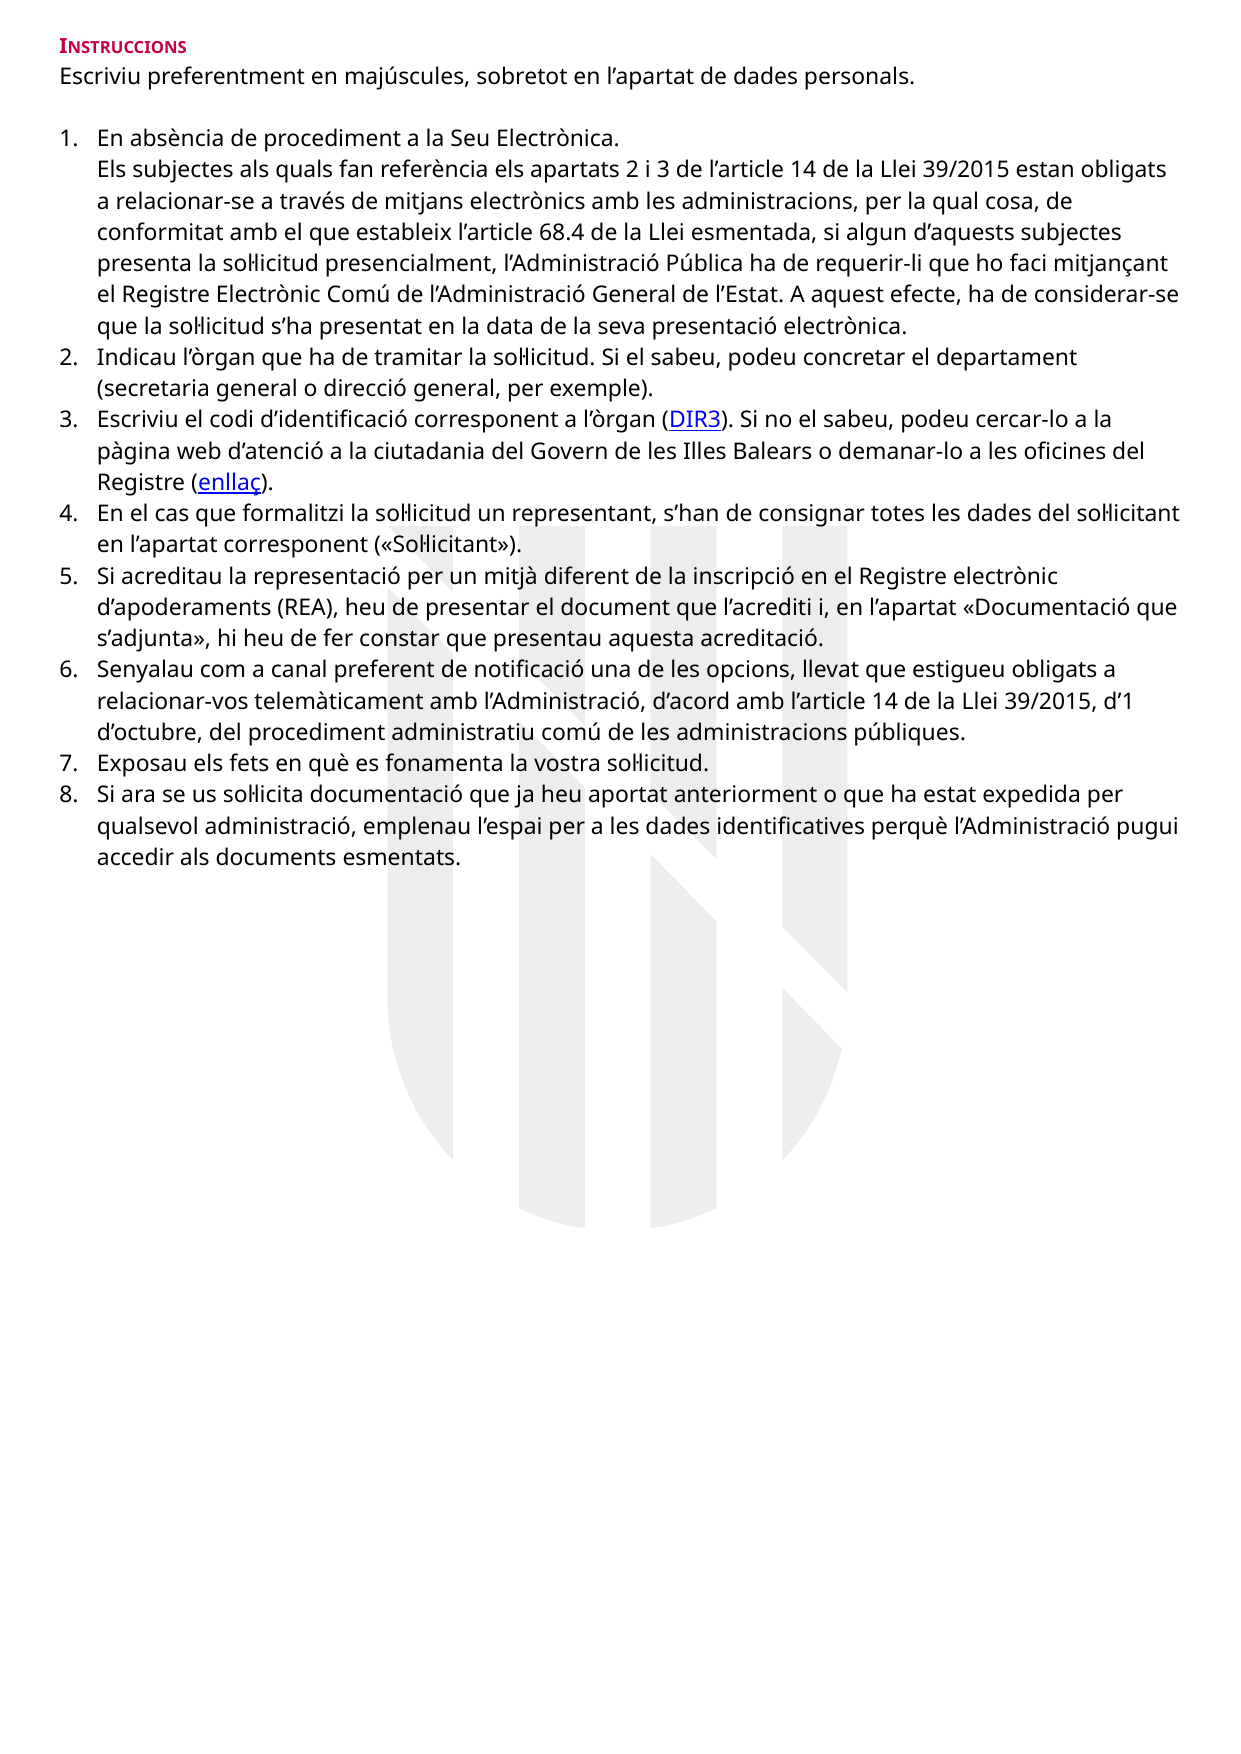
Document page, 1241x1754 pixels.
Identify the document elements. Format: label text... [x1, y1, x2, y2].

list En absència de procediment a la Seu Electrònica. [59, 122, 1181, 153]
list En el cas que formalitzi la sol·licitud un representant, s’han de consignar totes les dades del sol·licitant en l’apartat corresponent («Sol·licitant»). [59, 497, 1181, 560]
list Indicau l’òrgan que ha de tramitar la sol·licitud. Si el sabeu, podeu concretar el departament (secretaria general o direcció general, per exemple). [59, 341, 1181, 403]
list Senyalau com a canal preferent de notificació una de les opcions, llevat que estigueu obligats a relacionar-vos telemàticament amb l’Administració, d’acord amb l’article 14 de la Llei 39/2015, d’1 d’octubre, del procediment administratiu comú de les administracions públiques. [59, 653, 1181, 747]
list Si ara se us sol·licita documentació que ja heu aportat anteriorment o que ha estat expedida per qualsevol administració, emplenau l’espai per a les dades identificatives perquè l’Administració pugui accedir als documents esmentats. [59, 778, 1181, 872]
list Escriviu el codi d’identificació corresponent a l’òrgan (DIR3). Si no el sabeu, podeu cercar-lo a la pàgina web d’atenció a la ciutadania del Govern de les Illes Balears o demanar-lo a les oficines del Registre (enllaç). [59, 403, 1181, 497]
text Escriviu preferentment en majúscules, sobretot en l’apartat de dades personals. [59, 60, 1181, 91]
list Exposau els fets en què es fonamenta la vostra sol·licitud. [59, 747, 1181, 778]
list Si acreditau la representació per un mitjà diferent de la inscripció en el Registre electrònic d’apoderaments (REA), heu de presentar el document que l’acrediti i, en l’apartat «Documentació que s’adjunta», hi heu de fer constar que presentau aquesta acreditació. [59, 560, 1181, 653]
picture [387, 872, 848, 1228]
subtitle Instruccions [59, 31, 1181, 60]
list Els subjectes als quals fan referència els apartats 2 i 3 de l’article 14 de la Llei 39/2015 estan obligats a relacionar-se a través de mitjans electrònics amb les administracions, per la qual cosa, de conformitat amb el que estableix l’article 68.4 de la Llei esmentada, si algun d’aquests subjectes presenta la sol·licitud presencialment, l’Administració Pública ha de requerir-li que ho faci mitjançant el Registre Electrònic Comú de l’Administració General de l’Estat. A aquest efecte, ha de considerar-se que la sol·licitud s’ha presentat en la data de la seva presentació electrònica. [59, 153, 1181, 341]
